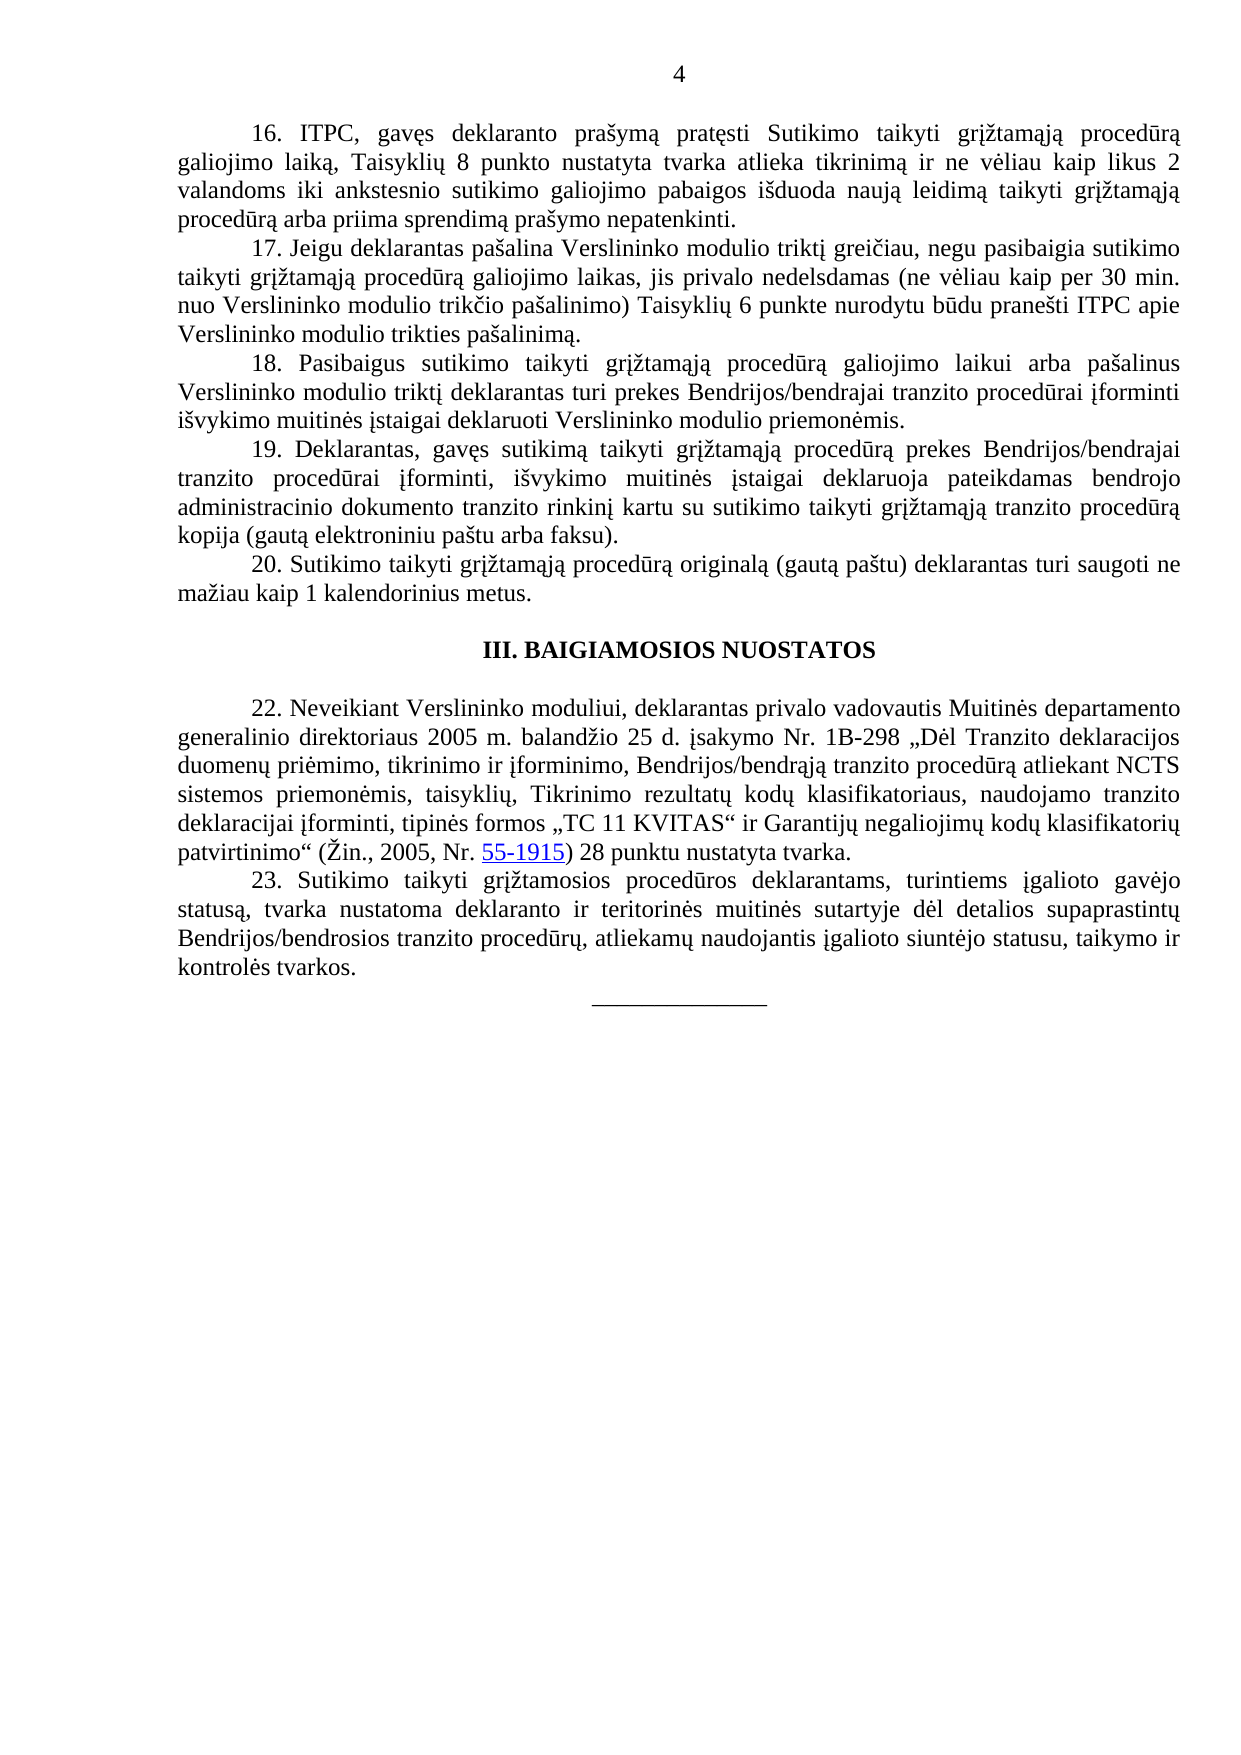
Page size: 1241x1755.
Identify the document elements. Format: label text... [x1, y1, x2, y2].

text 23. Sutikimo taikyti grįžtamosios procedūros deklarantams, turintiems įgalioto gavėjo statusą, tvarka nustatoma deklaranto ir teritorinės muitinės sutartyje dėl detalios supaprastintų Bendrijos/bendrosios tranzito procedūrų, atliekamų naudojantis įgalioto siuntėjo statusu, taikymo ir kontrolės tvarkos. [177, 866, 1181, 981]
text 19. Deklarantas, gavęs sutikimą taikyti grįžtamąją procedūrą prekes Bendrijos/bendrajai tranzito procedūrai įforminti, išvykimo muitinės įstaigai deklaruoja pateikdamas bendrojo administracinio dokumento tranzito rinkinį kartu su sutikimo taikyti grįžtamąją tranzito procedūrą kopija (gautą elektroniniu paštu arba faksu). [177, 434, 1181, 549]
text 18. Pasibaigus sutikimo taikyti grįžtamąją procedūrą galiojimo laikui arba pašalinus Verslininko modulio triktį deklarantas turi prekes Bendrijos/bendrajai tranzito procedūrai įforminti išvykimo muitinės įstaigai deklaruoti Verslininko modulio priemonėmis. [177, 348, 1181, 434]
text 17. Jeigu deklarantas pašalina Verslininko modulio triktį greičiau, negu pasibaigia sutikimo taikyti grįžtamąją procedūrą galiojimo laikas, jis privalo nedelsdamas (ne vėliau kaip per 30 min. nuo Verslininko modulio trikčio pašalinimo) Taisyklių 6 punkte nurodytu būdu pranešti ITPC apie Verslininko modulio trikties pašalinimą. [177, 233, 1181, 348]
text III. BAIGIAMOSIOS NUOSTATOS [177, 636, 1181, 664]
text 16. ITPC, gavęs deklaranto prašymą pratęsti Sutikimo taikyti grįžtamąją procedūrą galiojimo laiką, Taisyklių 8 punkto nustatyta tvarka atlieka tikrinimą ir ne vėliau kaip likus 2 valandoms iki ankstesnio sutikimo galiojimo pabaigos išduoda naują leidimą taikyti grįžtamąją procedūrą arba priima sprendimą prašymo nepatenkinti. [177, 118, 1181, 233]
text 20. Sutikimo taikyti grįžtamąją procedūrą originalą (gautą paštu) deklarantas turi saugoti ne mažiau kaip 1 kalendorinius metus. [177, 549, 1181, 607]
text ______________ [177, 981, 1181, 1009]
text 22. Neveikiant Verslininko moduliui, deklarantas privalo vadovautis Muitinės departamento generalinio direktoriaus 2005 m. balandžio 25 d. įsakymo Nr. 1B-298 „Dėl Tranzito deklaracijos duomenų priėmimo, tikrinimo ir įforminimo, Bendrijos/bendrąją tranzito procedūrą atliekant NCTS sistemos priemonėmis, taisyklių, Tikrinimo rezultatų kodų klasifikatoriaus, naudojamo tranzito deklaracijai įforminti, tipinės formos „TC 11 KVITAS“ ir Garantijų negaliojimų kodų klasifikatorių patvirtinimo“ (Žin., 2005, Nr. 55-1915) 28 punktu nustatyta tvarka. [177, 693, 1181, 866]
